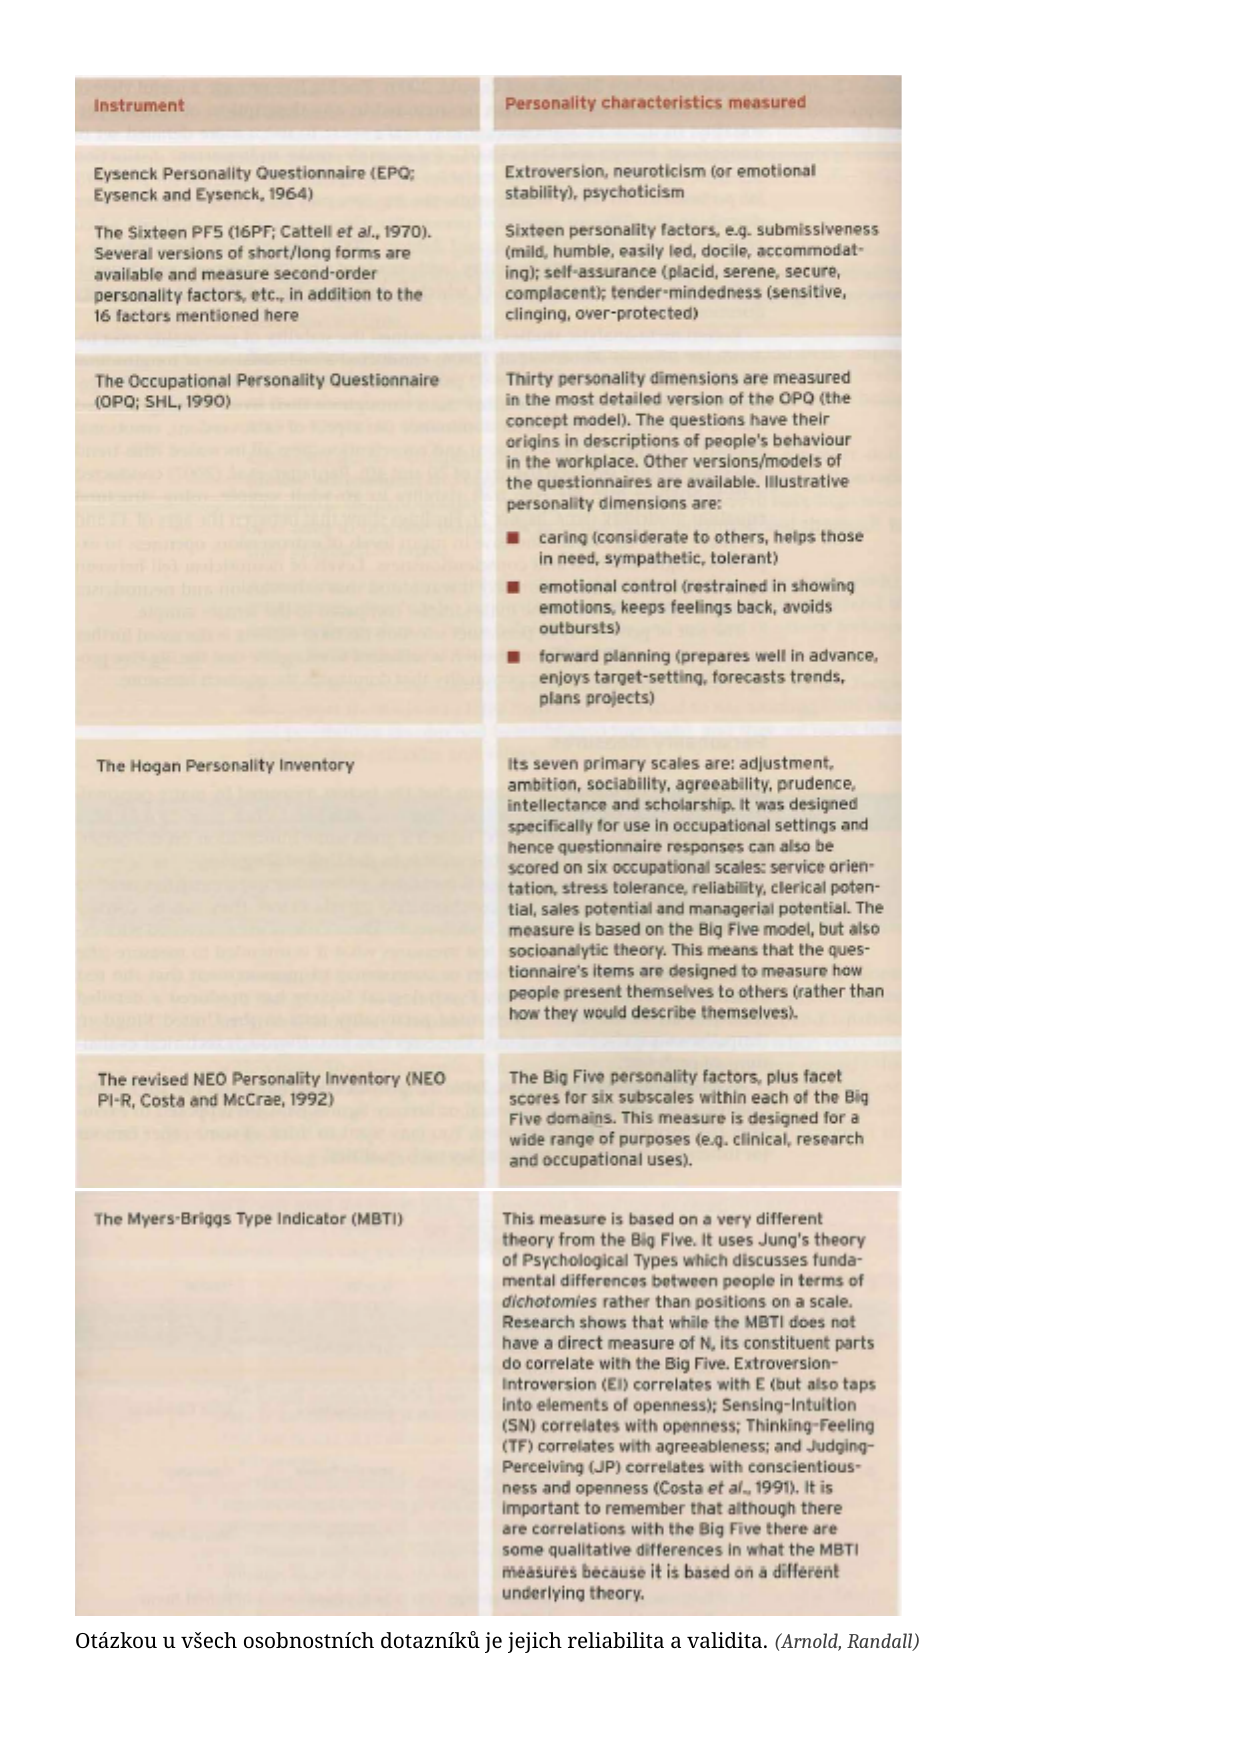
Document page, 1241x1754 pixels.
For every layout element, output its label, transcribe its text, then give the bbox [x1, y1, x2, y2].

text Otázkou u všech osobnostních dotazníků je jejich reliabilita a validita. (Arnold, Randall) [75, 1626, 1165, 1654]
picture [75, 75, 902, 1188]
picture [75, 1191, 902, 1616]
